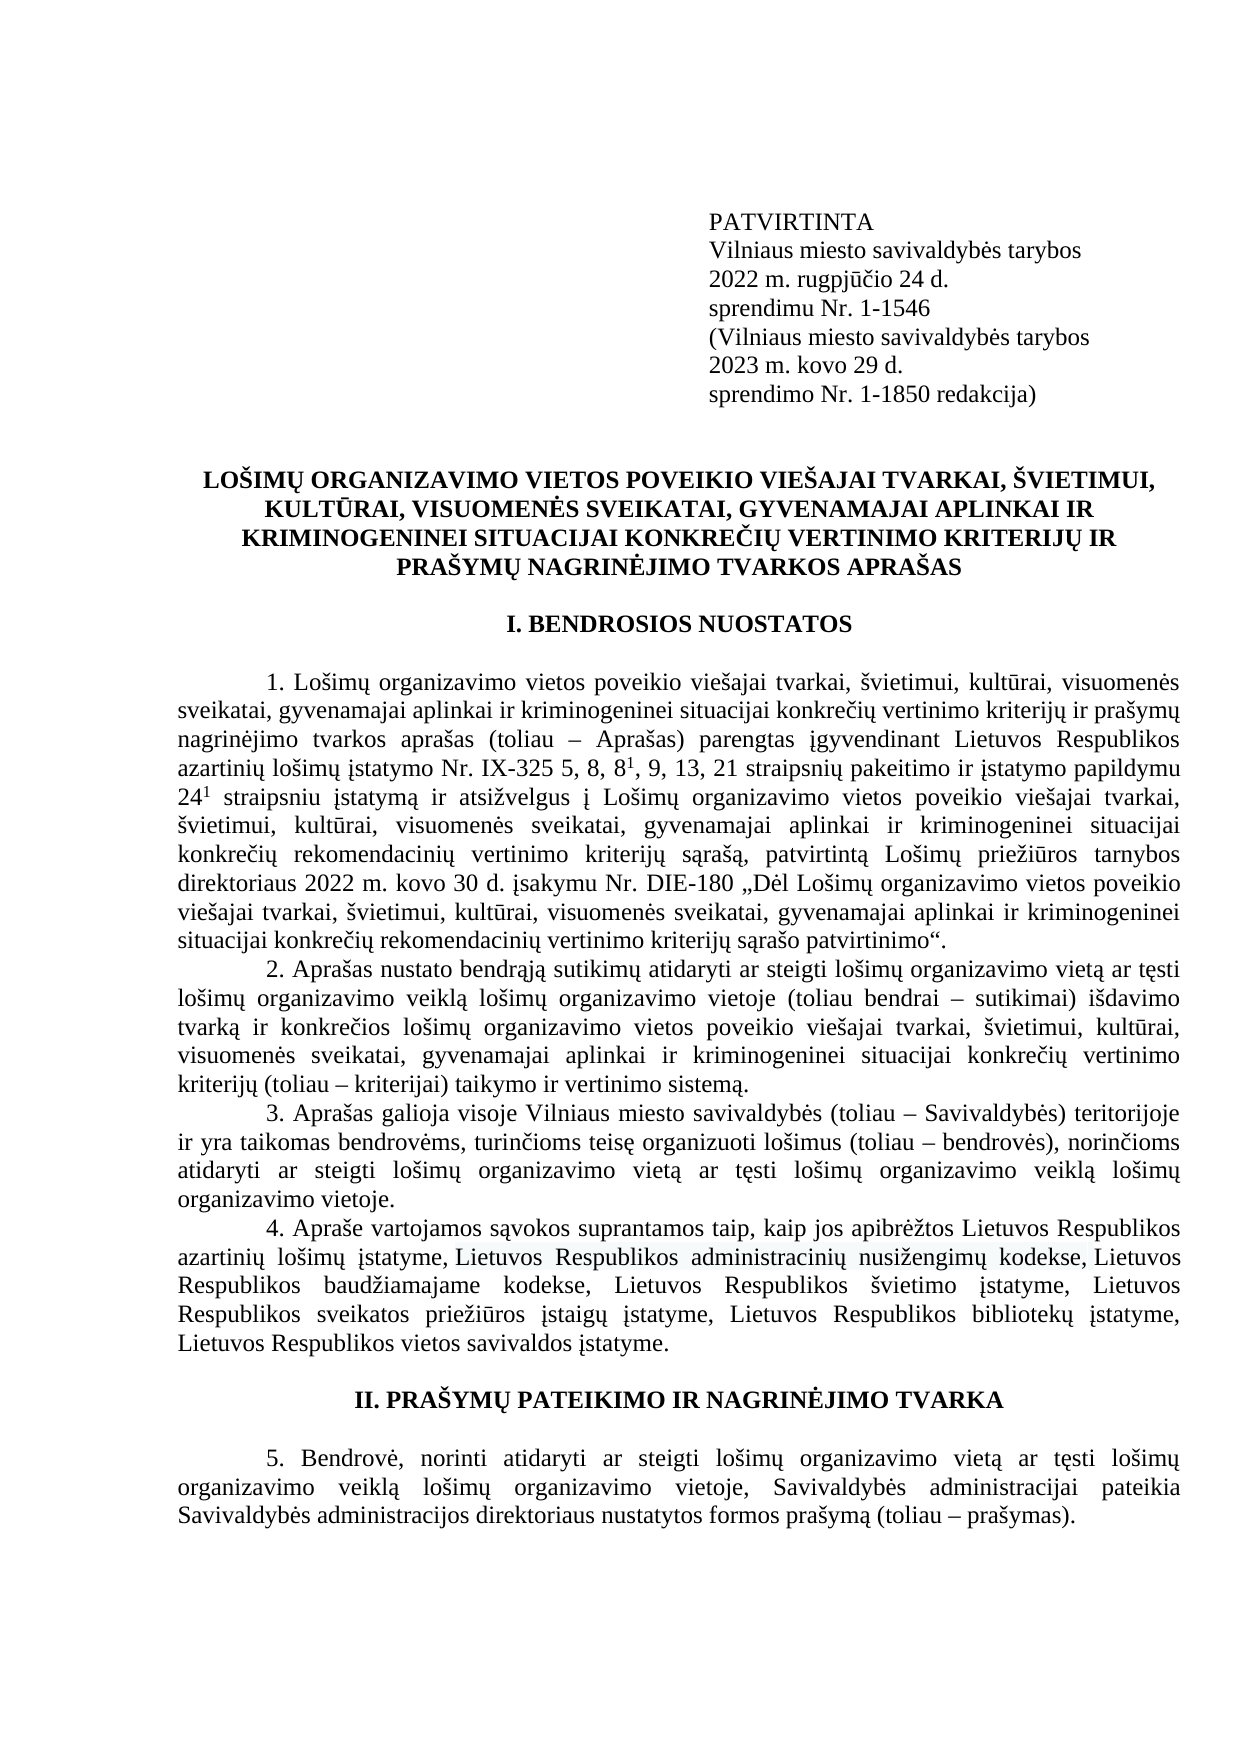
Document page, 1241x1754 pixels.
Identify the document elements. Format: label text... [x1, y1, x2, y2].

text 4. Apraše vartojamos sąvokos suprantamos taip, kaip jos apibrėžtos Lietuvos Respublikos azartinių lošimų įstatyme, Lietuvos Respublikos administracinių nusižengimų kodekse, Lietuvos Respublikos baudžiamajame kodekse, Lietuvos Respublikos švietimo įstatyme, Lietuvos Respublikos sveikatos priežiūros įstaigų įstatyme, Lietuvos Respublikos bibliotekų įstatyme, Lietuvos Respublikos vietos savivaldos įstatyme. [177, 1213, 1181, 1357]
text II. PRAŠYMŲ PATEIKIMO IR NAGRINĖJIMO TVARKA [177, 1385, 1181, 1414]
text 2022 m. rugpjūčio 24 d. [177, 264, 1181, 293]
text 5. Bendrovė, norinti atidaryti ar steigti lošimų organizavimo vietą ar tęsti lošimų organizavimo veiklą lošimų organizavimo vietoje, Savivaldybės administracijai pateikia Savivaldybės administracijos direktoriaus nustatytos formos prašymą (toliau – prašymas). [177, 1443, 1181, 1529]
text 1. Lošimų organizavimo vietos poveikio viešajai tvarkai, švietimui, kultūrai, visuomenės sveikatai, gyvenamajai aplinkai ir kriminogeninei situacijai konkrečių vertinimo kriterijų ir prašymų nagrinėjimo tvarkos aprašas (toliau – Aprašas) parengtas įgyvendinant Lietuvos Respublikos azartinių lošimų įstatymo Nr. IX-325 5, 8, 81, 9, 13, 21 straipsnių pakeitimo ir įstatymo papildymu 241 straipsniu įstatymą ir atsižvelgus į Lošimų organizavimo vietos poveikio viešajai tvarkai, švietimui, kultūrai, visuomenės sveikatai, gyvenamajai aplinkai ir kriminogeninei situacijai konkrečių rekomendacinių vertinimo kriterijų sąrašą, patvirtintą Lošimų priežiūros tarnybos direktoriaus 2022 m. kovo 30 d. įsakymu Nr. DIE-180 „Dėl Lošimų organizavimo vietos poveikio viešajai tvarkai, švietimui, kultūrai, visuomenės sveikatai, gyvenamajai aplinkai ir kriminogeninei situacijai konkrečių rekomendacinių vertinimo kriterijų sąrašo patvirtinimo“. [177, 667, 1181, 954]
text LOŠIMŲ ORGANIZAVIMO VIETOS POVEIKIO VIEŠAJAI TVARKAI, ŠVIETIMUI, KULTŪRAI, VISUOMENĖS SVEIKATAI, GYVENAMAJAI APLINKAI IR KRIMINOGENINEI SITUACIJAI KONKREČIŲ VERTINIMO KRITERIJŲ IR PRAŠYMŲ NAGRINĖJIMO TVARKOS APRAŠAS [177, 465, 1181, 580]
text 3. Aprašas galioja visoje Vilniaus miesto savivaldybės (toliau – Savivaldybės) teritorijoje ir yra taikomas bendrovėms, turinčioms teisę organizuoti lošimus (toliau – bendrovės), norinčioms atidaryti ar steigti lošimų organizavimo vietą ar tęsti lošimų organizavimo veiklą lošimų organizavimo vietoje. [177, 1098, 1181, 1213]
text (Vilniaus miesto savivaldybės tarybos [177, 322, 1181, 350]
text 2023 m. kovo 29 d. [177, 350, 1181, 379]
text sprendimu Nr. 1-1546 [177, 293, 1181, 322]
text Vilniaus miesto savivaldybės tarybos [177, 235, 1181, 264]
text I. BENDROSIOS NUOSTATOS [177, 609, 1181, 638]
text PATVIRTINTA [177, 207, 1181, 235]
text sprendimo Nr. 1-1850 redakcija) [177, 379, 1181, 408]
text 2. Aprašas nustato bendrąją sutikimų atidaryti ar steigti lošimų organizavimo vietą ar tęsti lošimų organizavimo veiklą lošimų organizavimo vietoje (toliau bendrai – sutikimai) išdavimo tvarką ir konkrečios lošimų organizavimo vietos poveikio viešajai tvarkai, švietimui, kultūrai, visuomenės sveikatai, gyvenamajai aplinkai ir kriminogeninei situacijai konkrečių vertinimo kriterijų (toliau – kriterijai) taikymo ir vertinimo sistemą. [177, 954, 1181, 1098]
